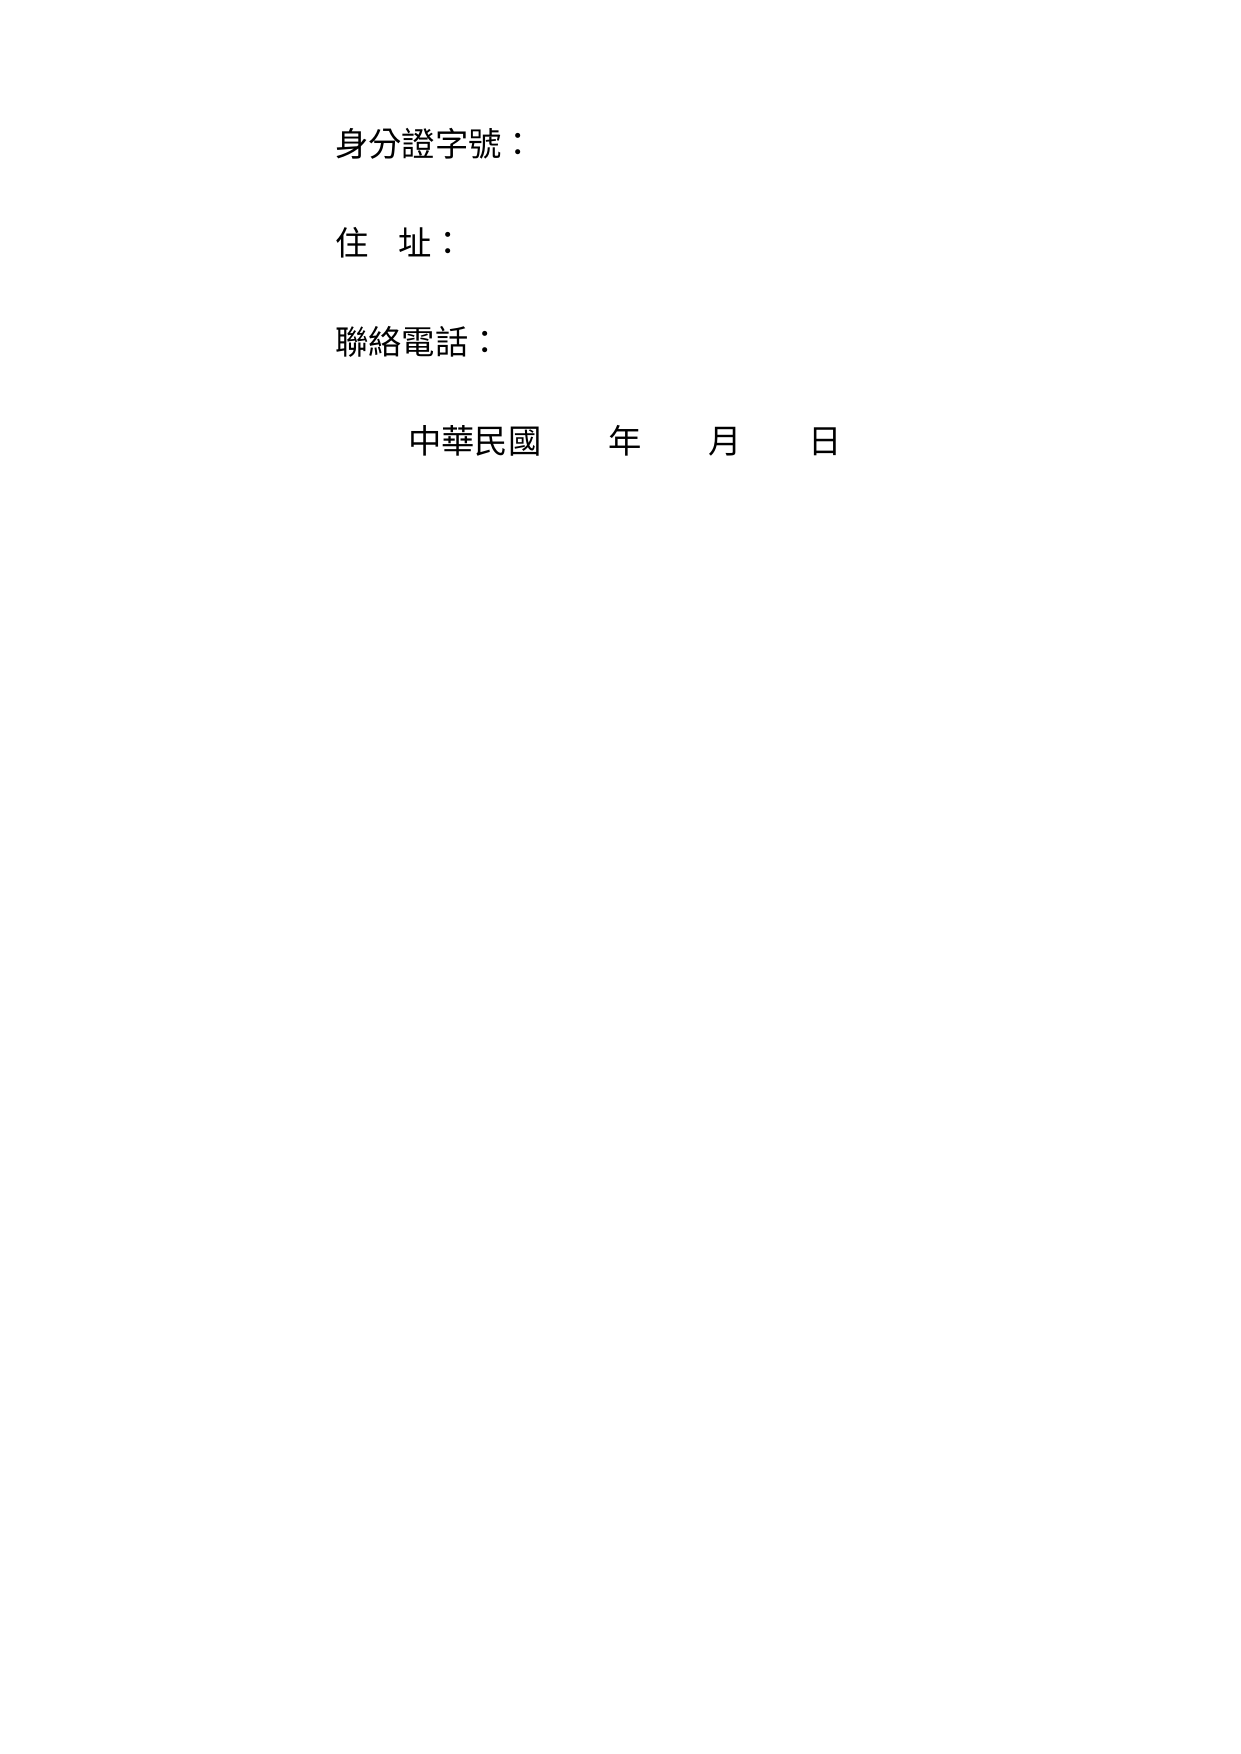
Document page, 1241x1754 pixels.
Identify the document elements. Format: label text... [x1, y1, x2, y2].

text 聯絡電話： [187, 303, 1063, 378]
text 身分證字號： [187, 104, 1063, 179]
text 中華民國 年 月 日 [187, 402, 1063, 477]
text 住 址： [187, 203, 1063, 278]
